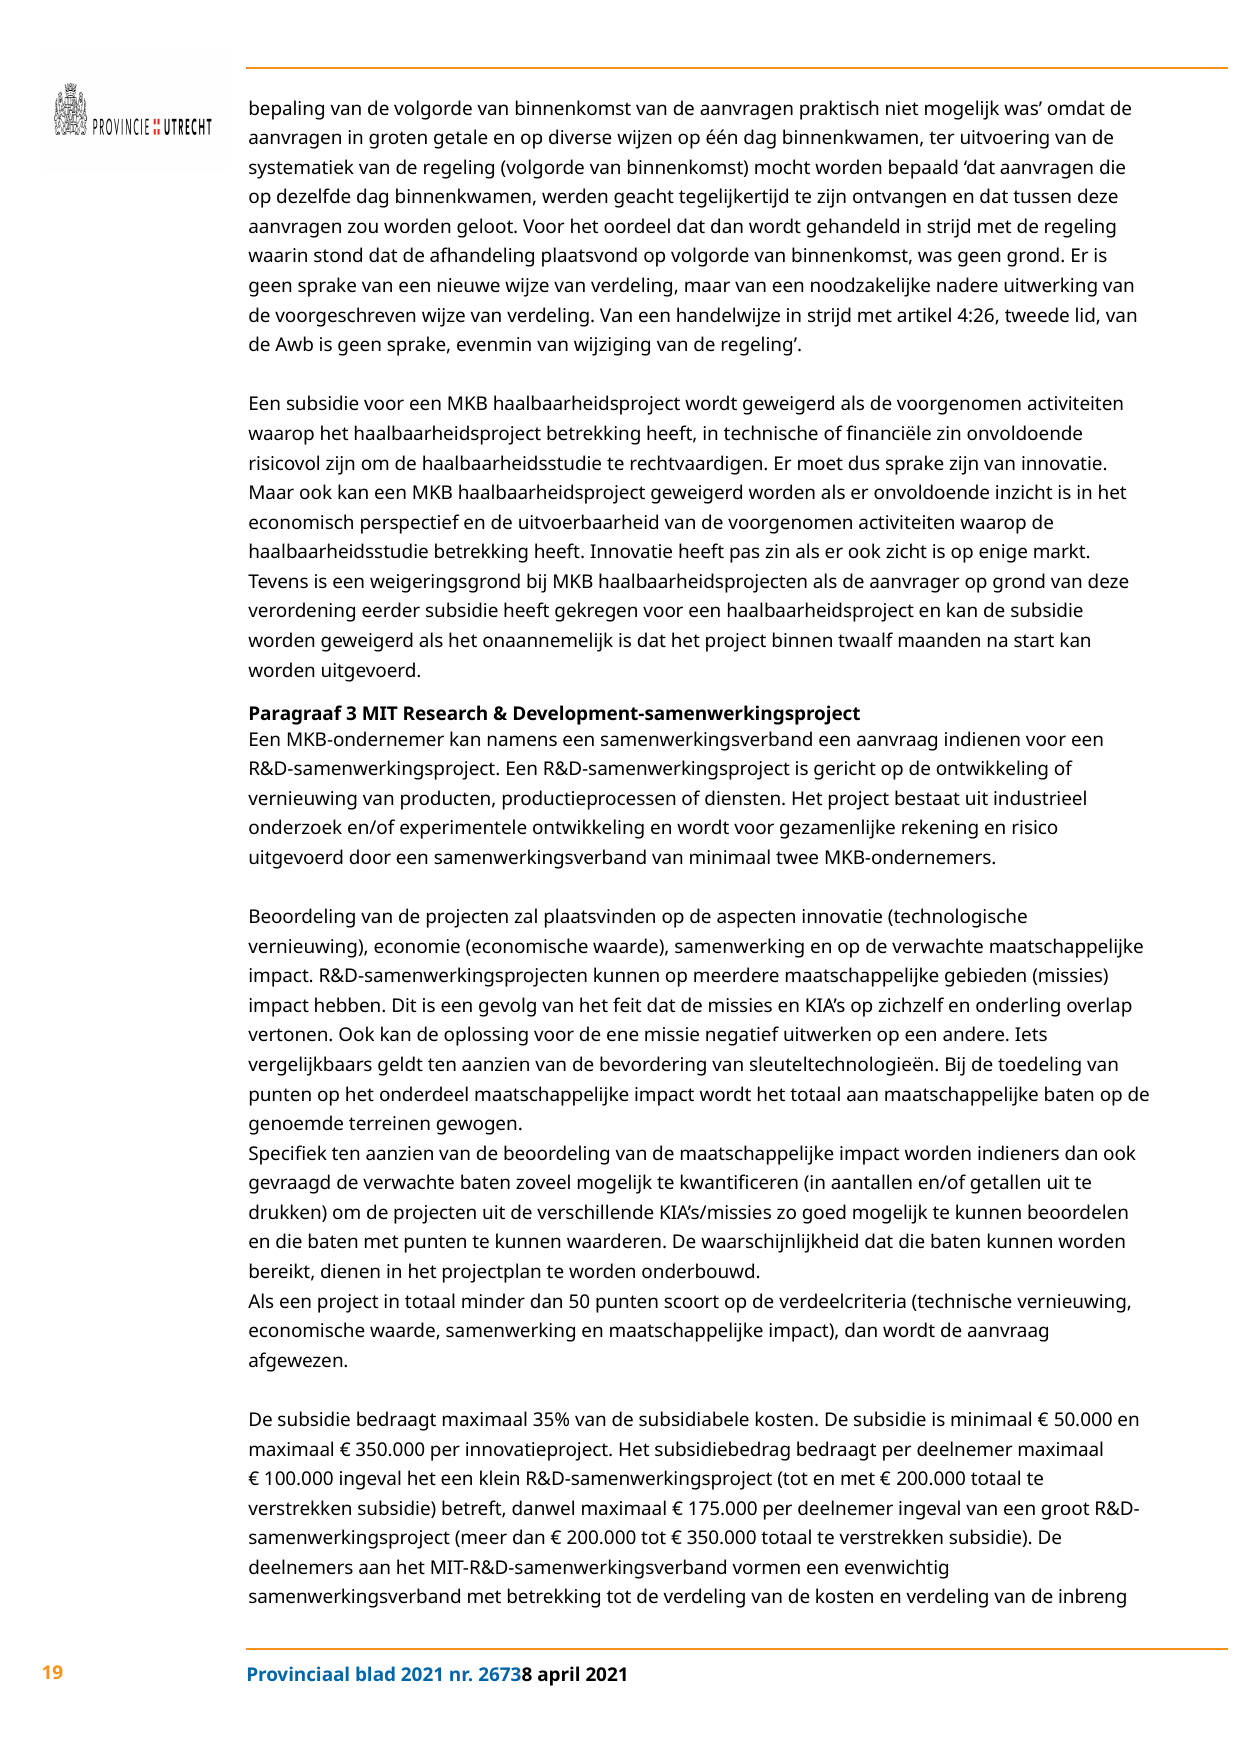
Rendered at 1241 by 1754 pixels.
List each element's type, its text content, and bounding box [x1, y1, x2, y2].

picture [41, 47, 231, 172]
text Als een project in totaal minder dan 50 punten scoort op de verdeelcriteria (technische vernieuwing, economische waarde, samenwerking en maatschappelijke impact), dan wordt de aanvraag afgewezen. [248, 1288, 1152, 1373]
text Paragraaf 3 MIT Research & Development-samenwerkingsproject [248, 700, 1152, 726]
text Maar ook kan een MKB haalbaarheidsproject geweigerd worden als er onvoldoende inzicht is in het economisch perspectief en de uitvoerbaarheid van de voorgenomen activiteiten waarop de haalbaarheidsstudie betrekking heeft. Innovatie heeft pas zin als er ook zicht is op enige markt. [248, 479, 1152, 564]
text Beoordeling van de projecten zal plaatsvinden op de aspecten innovatie (technologische vernieuwing), economie (economische waarde), samenwerking en op de verwachte maatschappelijke impact. R&D-samenwerkingsprojecten kunnen op meerdere maatschappelijke gebieden (missies) impact hebben. Dit is een gevolg van het feit dat de missies en KIA’s op zichzelf en onderling overlap vertonen. Ook kan de oplossing voor de ene missie negatief uitwerken op een andere. Iets vergelijkbaars geldt ten aanzien van de bevordering van sleuteltechnologieën. Bij de toedeling van punten op het onderdeel maatschappelijke impact wordt het totaal aan maatschappelijke baten op de genoemde terreinen gewogen. [248, 903, 1152, 1136]
text bepaling van de volgorde van binnenkomst van de aanvragen praktisch niet mogelijk was’ omdat de aanvragen in groten getale en op diverse wijzen op één dag binnenkwamen, ter uitvoering van de systematiek van de regeling (volgorde van binnenkomst) mocht worden bepaald ‘dat aanvragen die op dezelfde dag binnenkwamen, werden geacht tegelijkertijd te zijn ontvangen en dat tussen deze aanvragen zou worden geloot. Voor het oordeel dat dan wordt gehandeld in strijd met de regeling waarin stond dat de afhandeling plaatsvond op volgorde van binnenkomst, was geen grond. Er is geen sprake van een nieuwe wijze van verdeling, maar van een noodzakelijke nadere uitwerking van de voorgeschreven wijze van verdeling. Van een handelwijze in strijd met artikel 4:26, tweede lid, van de Awb is geen sprake, evenmin van wijziging van de regeling’. [248, 95, 1152, 357]
text De subsidie bedraagt maximaal 35% van de subsidiabele kosten. De subsidie is minimaal € 50.000 en maximaal € 350.000 per innovatieproject. Het subsidiebedrag bedraagt per deelnemer maximaal € 100.000 ingeval het een klein R&D-samenwerkingsproject (tot en met € 200.000 totaal te verstrekken subsidie) betreft, danwel maximaal € 175.000 per deelnemer ingeval van een groot R&D-samenwerkingsproject (meer dan € 200.000 tot € 350.000 totaal te verstrekken subsidie). De deelnemers aan het MIT-R&D-samenwerkingsverband vormen een evenwichtig samenwerkingsverband met betrekking tot de verdeling van de kosten en verdeling van de inbreng [248, 1406, 1152, 1609]
text Tevens is een weigeringsgrond bij MKB haalbaarheidsprojecten als de aanvrager op grond van deze verordening eerder subsidie heeft gekregen voor een haalbaarheidsproject en kan de subsidie worden geweigerd als het onaannemelijk is dat het project binnen twaalf maanden na start kan worden uitgevoerd. [248, 568, 1152, 683]
text Specifiek ten aanzien van de beoordeling van de maatschappelijke impact worden indieners dan ook gevraagd de verwachte baten zoveel mogelijk te kwantificeren (in aantallen en/of getallen uit te drukken) om de projecten uit de verschillende KIA’s/missies zo goed mogelijk te kunnen beoordelen en die baten met punten te kunnen waarderen. De waarschijnlijkheid dat die baten kunnen worden bereikt, dienen in het projectplan te worden onderbouwd. [248, 1140, 1152, 1284]
text Een subsidie voor een MKB haalbaarheidsproject wordt geweigerd als de voorgenomen activiteiten waarop het haalbaarheidsproject betrekking heeft, in technische of financiële zin onvoldoende risicovol zijn om de haalbaarheidsstudie te rechtvaardigen. Er moet dus sprake zijn van innovatie. [248, 391, 1152, 476]
text Een MKB-ondernemer kan namens een samenwerkingsverband een aanvraag indienen voor een R&D-samenwerkingsproject. Een R&D-samenwerkingsproject is gericht op de ontwikkeling of vernieuwing van producten, productieprocessen of diensten. Het project bestaat uit industrieel onderzoek en/of experimentele ontwikkeling en wordt voor gezamenlijke rekening en risico uitgevoerd door een samenwerkingsverband van minimaal twee MKB-ondernemers. [248, 726, 1152, 870]
